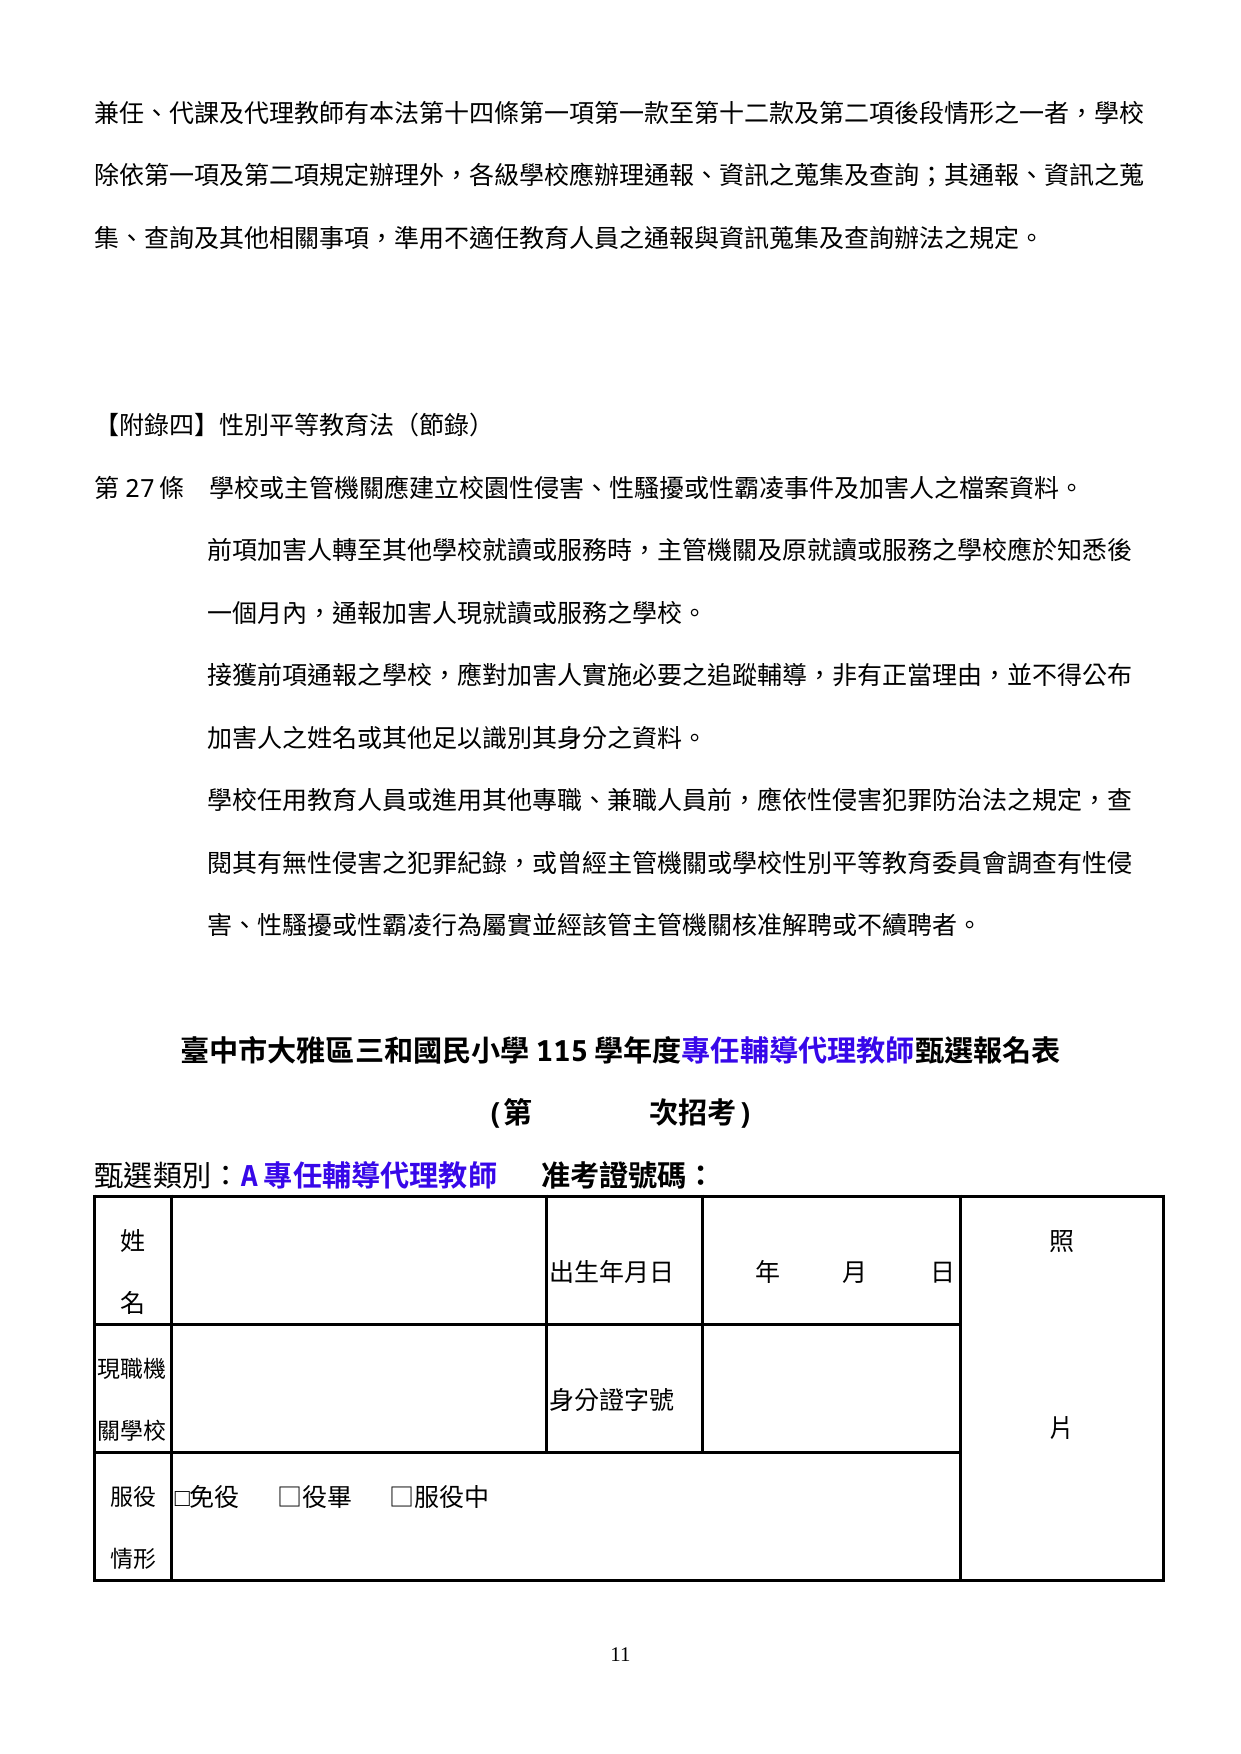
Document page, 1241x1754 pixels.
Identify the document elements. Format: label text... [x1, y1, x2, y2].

text (第 次招考) [94, 1069, 1146, 1132]
table_cell 服役 情形 [96, 1454, 170, 1579]
table_cell 現職機關學校 [96, 1326, 170, 1451]
text 學校任用教育人員或進用其他專職、兼職人員前，應依性侵害犯罪防治法之規定，查閱其有無性侵害之犯罪紀錄，或曾經主管機關或學校性別平等教育委員會調查有性侵害、性騷擾或性霸凌行為屬實並經該管主管機關核准解聘或不續聘者。 [207, 757, 1146, 944]
table_cell □免役 □役畢 □服役中 [173, 1454, 959, 1579]
table_cell [704, 1326, 959, 1451]
text 接獲前項通報之學校，應對加害人實施必要之追蹤輔導，非有正當理由，並不得公布加害人之姓名或其他足以識別其身分之資料。 [207, 632, 1146, 757]
table_header 照 片 [962, 1198, 1162, 1579]
text 臺中市大雅區三和國民小學115學年度專任輔導代理教師甄選報名表 [94, 1007, 1146, 1069]
table_header [173, 1198, 545, 1323]
text 兼任、代課及代理教師有本法第十四條第一項第一款至第十二款及第二項後段情形之一者，學校除依第一項及第二項規定辦理外，各級學校應辦理通報、資訊之蒐集及查詢；其通報、資訊之蒐集、查詢及其他相關事項，準用不適任教育人員之通報與資訊蒐集及查詢辦法之規定。 [94, 69, 1146, 257]
table_header 出生年月日 [548, 1198, 701, 1323]
table_cell 身分證字號 [548, 1326, 701, 1451]
text 甄選類別：A專任輔導代理教師 准考證號碼： [94, 1132, 1146, 1194]
table_header 年 月 日 [704, 1198, 959, 1323]
text 第27條 學校或主管機關應建立校園性侵害、性騷擾或性霸凌事件及加害人之檔案資料。 [94, 444, 1146, 507]
text 前項加害人轉至其他學校就讀或服務時，主管機關及原就讀或服務之學校應於知悉後一個月內，通報加害人現就讀或服務之學校。 [207, 507, 1146, 632]
text 【附錄四】性別平等教育法（節錄） [94, 382, 1146, 444]
table_header 姓 名 [96, 1198, 170, 1323]
table_cell [173, 1326, 545, 1451]
